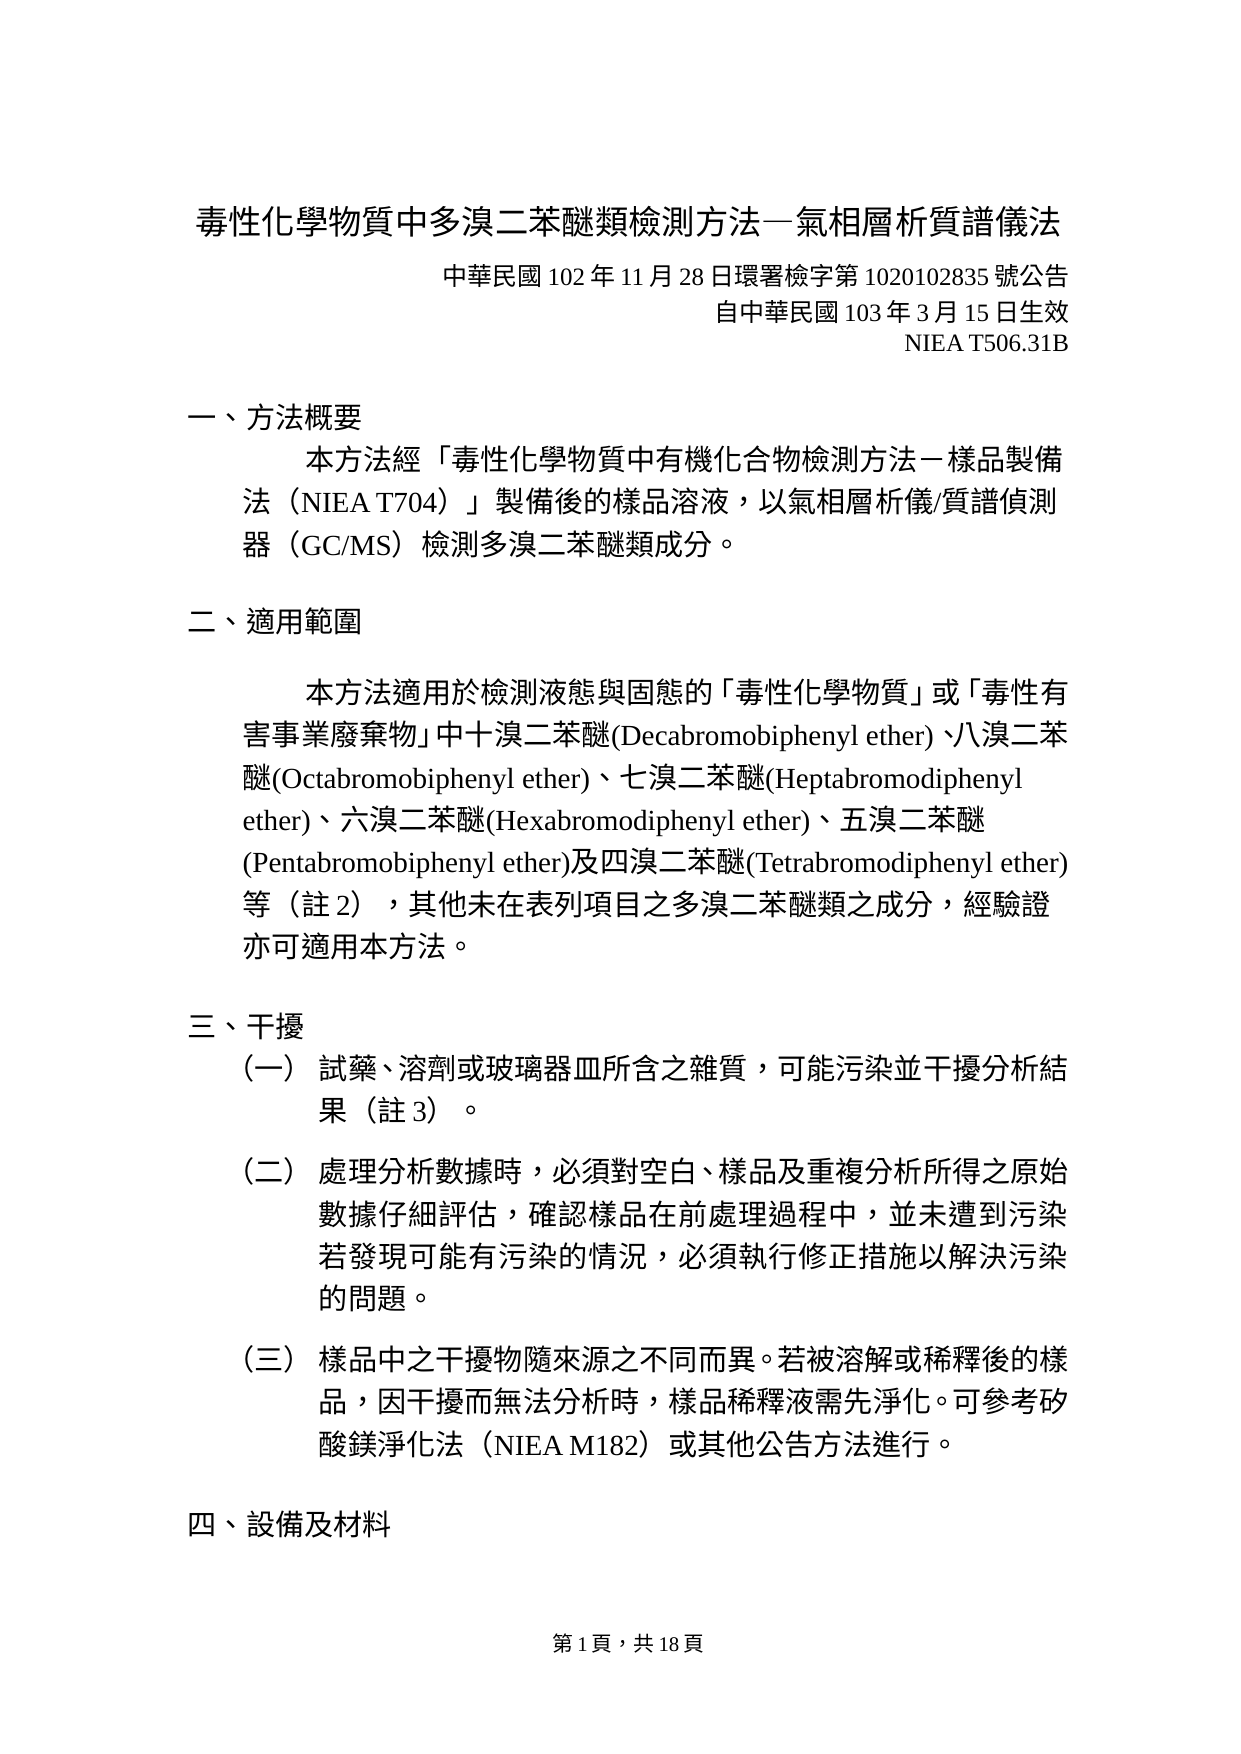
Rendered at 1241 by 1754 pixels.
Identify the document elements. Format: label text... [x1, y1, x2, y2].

text 四、設備及材料 [187, 1501, 1069, 1543]
text 自中華民國103年3月15日生效 [187, 293, 1069, 329]
text 毒性化學物質中多溴二苯醚類檢測方法—氣相層析質譜儀法 [187, 196, 1069, 244]
text 中華民國102年11月28日環署檢字第1020102835號公告 [187, 256, 1069, 293]
text NIEA T506.31B [187, 329, 1069, 357]
text 二、適用範圍 [187, 582, 1069, 657]
text 一、方法概要 [187, 394, 1069, 436]
list 試藥、溶劑或玻璃器皿所含之雜質，可能污染並干擾分析結果（註3）。 [225, 1045, 1069, 1130]
list 樣品中之干擾物隨來源之不同而異。若被溶解或稀釋後的樣品，因干擾而無法分析時，樣品稀釋液需先淨化。可參考矽酸鎂淨化法（NIEA M182）或其他公告方法進行。 [225, 1337, 1069, 1463]
text 三、干擾 [187, 1003, 1069, 1045]
text 本方法適用於檢測液態與固態的「毒性化學物質」或「毒性有害事業廢棄物」中十溴二苯醚(Decabromobiphenyl ether)、八溴二苯醚(Octabromobiphenyl ether)、七溴二苯醚(Heptabromodiphenyl ether)、六溴二苯醚(Hexabromodiphenyl ether)、五溴二苯醚(Pentabromobiphenyl ether)及四溴二苯醚(Tetrabromodiphenyl ether)等（註2），其他未在表列項目之多溴二苯醚類之成分，經驗證亦可適用本方法。 [242, 669, 1069, 966]
text 本方法經「毒性化學物質中有機化合物檢測方法－樣品製備法（NIEA T704）」製備後的樣品溶液，以氣相層析儀/質譜偵測器（GC/MS）檢測多溴二苯醚類成分。 [242, 436, 1069, 563]
list 處理分析數據時，必須對空白、樣品及重複分析所得之原始數據仔細評估，確認樣品在前處理過程中，並未遭到污染，若發現可能有污染的情況，必須執行修正措施以解決污染的問題。 [225, 1149, 1069, 1318]
